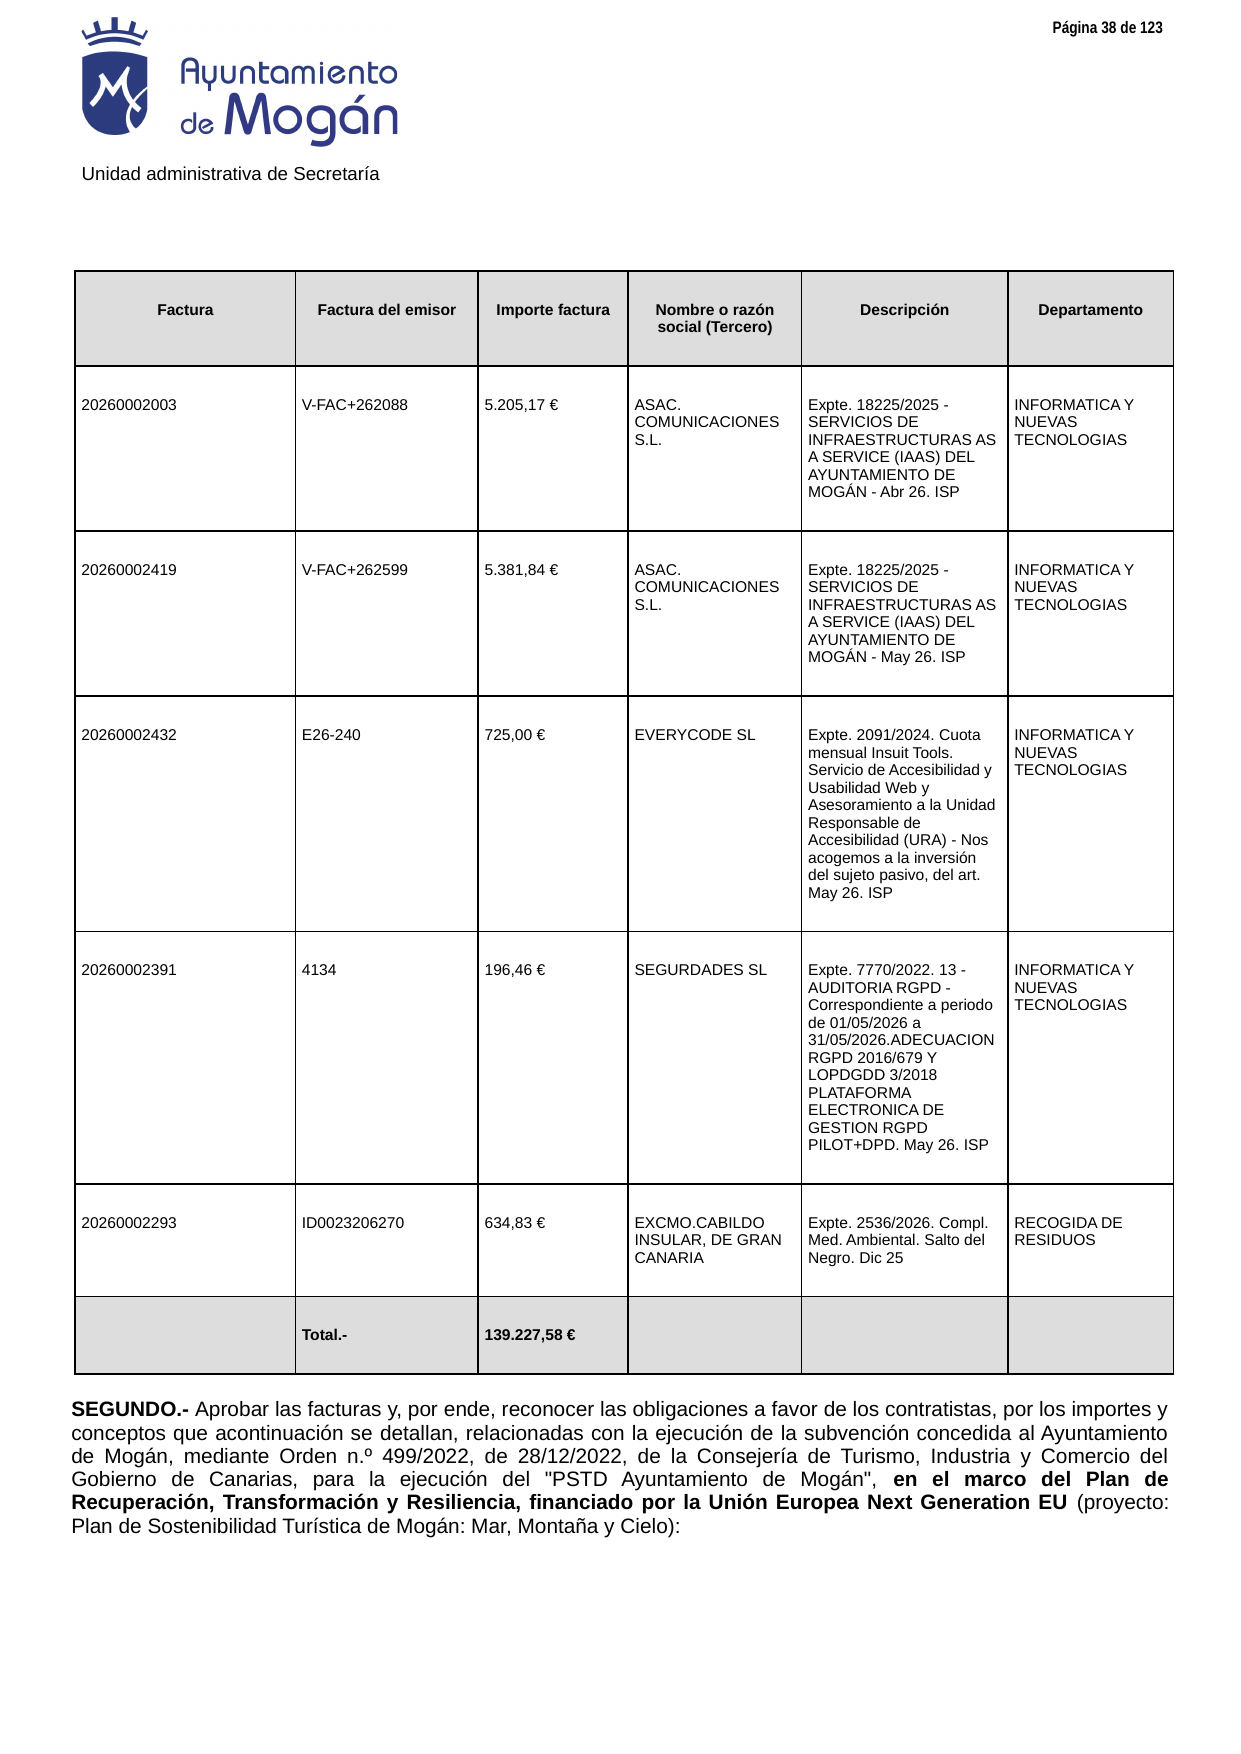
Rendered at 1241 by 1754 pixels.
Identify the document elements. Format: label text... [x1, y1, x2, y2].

table_header Factura [76, 272, 295, 365]
table_cell Expte. 2091/2024. Cuota mensual Insuit Tools. Servicio de Accesibilidad y Usabilidad Web y Asesoramiento a la Unidad Responsable de Accesibilidad (URA) - Nos acogemos a la inversión del sujeto pasivo, del art. May 26. ISP [802, 697, 1007, 931]
table_cell 5.205,17 € [479, 367, 627, 530]
table_cell Expte. 18225/2025 - SERVICIOS DE INFRAESTRUCTURAS AS A SERVICE (IAAS) DEL AYUNTAMIENTO DE MOGÁN - May 26. ISP [802, 532, 1007, 695]
table_cell RECOGIDA DE RESIDUOS [1009, 1185, 1173, 1296]
table_cell E26-240 [296, 697, 477, 931]
table_cell 725,00 € [479, 697, 627, 931]
table_cell V-FAC+262088 [296, 367, 477, 530]
table_header Importe factura [479, 272, 627, 365]
table_cell 4134 [296, 932, 477, 1183]
table_cell 20260002419 [76, 532, 295, 695]
table_cell [629, 1297, 801, 1373]
table_cell 20260002293 [76, 1185, 295, 1296]
table_header Nombre o razón social (Tercero) [629, 272, 801, 365]
table_cell INFORMATICA Y NUEVAS TECNOLOGIAS [1009, 932, 1173, 1183]
table_cell 196,46 € [479, 932, 627, 1183]
table_header Factura del emisor [296, 272, 477, 365]
table_cell ID0023206270 [296, 1185, 477, 1296]
table_cell Expte. 18225/2025 - SERVICIOS DE INFRAESTRUCTURAS AS A SERVICE (IAAS) DEL AYUNTAMIENTO DE MOGÁN - Abr 26. ISP [802, 367, 1007, 530]
table_cell EVERYCODE SL [629, 697, 801, 931]
text SEGUNDO.- Aprobar las facturas y, por ende, reconocer las obligaciones a favor de los contratistas, por los importes y conceptos que acontinuación se detallan, relacionadas con la ejecución de la subvención concedida al Ayuntamiento de Mogán, mediante Orden n.º 499/2022, de 28/12/2022, de la Consejería de Turismo, Industria y Comercio del Gobierno de Canarias, para la ejecución del "PSTD Ayuntamiento de Mogán", en el marco del Plan de Recuperación, Transformación y Resiliencia, financiado por la Unión Europea Next Generation EU (proyecto: Plan de Sostenibilidad Turística de Mogán: Mar, Montaña y Cielo): [71, 1398, 1169, 1537]
table_cell INFORMATICA Y NUEVAS TECNOLOGIAS [1009, 532, 1173, 695]
table_header Departamento [1009, 272, 1173, 365]
table_cell [76, 1297, 295, 1373]
table_cell Expte. 7770/2022. 13 - AUDITORIA RGPD - Correspondiente a periodo de 01/05/2026 a 31/05/2026.ADECUACION RGPD 2016/679 Y LOPDGDD 3/2018 PLATAFORMA ELECTRONICA DE GESTION RGPD PILOT+DPD. May 26. ISP [802, 932, 1007, 1183]
picture [81, 17, 398, 153]
table_cell 139.227,58 € [479, 1297, 627, 1373]
table_header Descripción [802, 272, 1007, 365]
table_cell [802, 1297, 1007, 1373]
table_cell V-FAC+262599 [296, 532, 477, 695]
table_cell Total.- [296, 1297, 477, 1373]
table_cell 20260002003 [76, 367, 295, 530]
table_cell 5.381,84 € [479, 532, 627, 695]
table_cell EXCMO.CABILDO INSULAR, DE GRAN CANARIA [629, 1185, 801, 1296]
table_cell INFORMATICA Y NUEVAS TECNOLOGIAS [1009, 367, 1173, 530]
table_cell [1009, 1297, 1173, 1373]
table_cell INFORMATICA Y NUEVAS TECNOLOGIAS [1009, 697, 1173, 931]
table_cell SEGURDADES SL [629, 932, 801, 1183]
table_cell ASAC. COMUNICACIONES S.L. [629, 532, 801, 695]
table_cell ASAC. COMUNICACIONES S.L. [629, 367, 801, 530]
table_cell 634,83 € [479, 1185, 627, 1296]
table_cell 20260002432 [76, 697, 295, 931]
table_cell 20260002391 [76, 932, 295, 1183]
table_cell Expte. 2536/2026. Compl. Med. Ambiental. Salto del Negro. Dic 25 [802, 1185, 1007, 1296]
